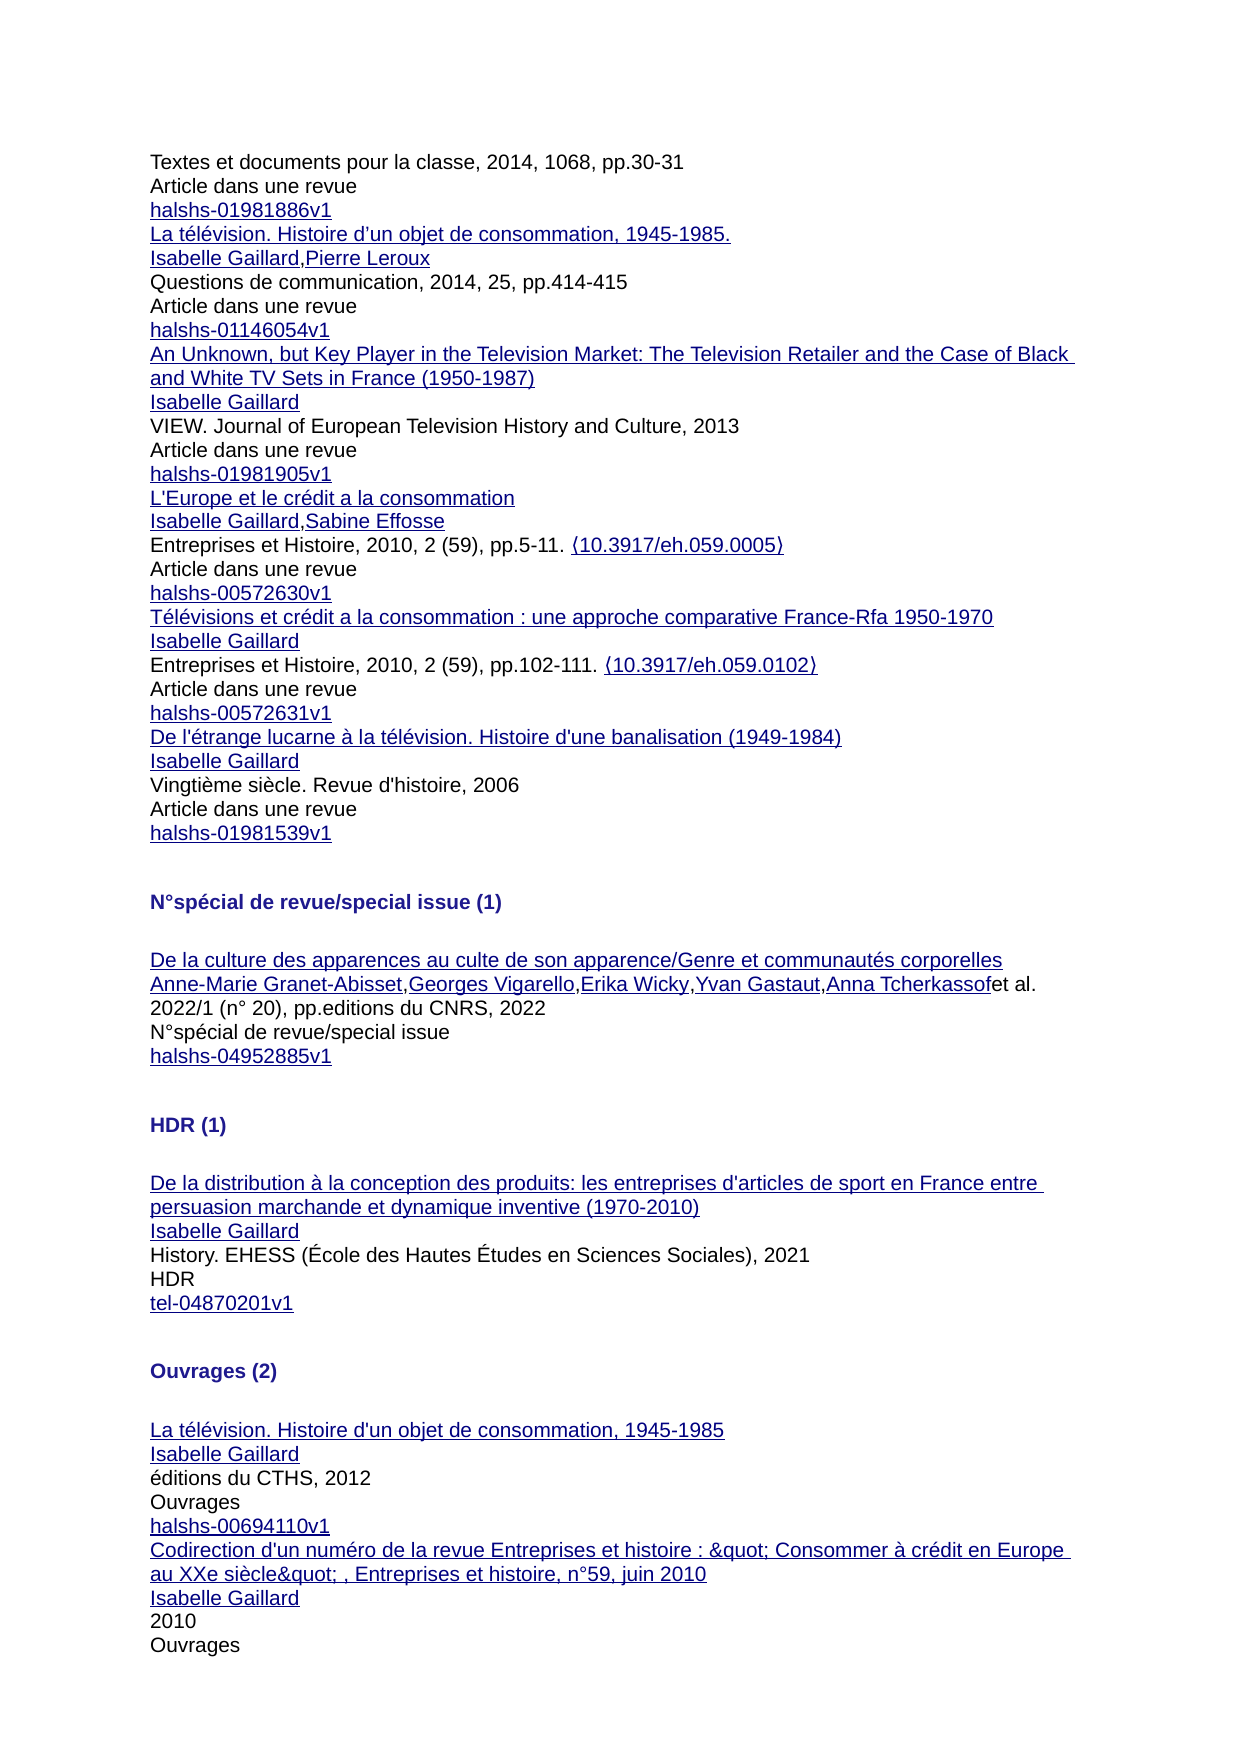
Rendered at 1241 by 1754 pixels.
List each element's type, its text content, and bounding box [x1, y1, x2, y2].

table_header De la culture des apparences au culte de son apparence/Genre et communautés corporelles Anne-Marie Granet-Abisset,Georges Vigarello,Erika Wicky,Yvan Gastaut,Anna Tcherkassofet al. 2022/1 (n° 20), pp.editions du CNRS, 2022 N°spécial de revue/special issue halshs-04952885v1 [150, 948, 1090, 1068]
table_header La télévision. Histoire d'un objet de consommation, 1945-1985 Isabelle Gaillard éditions du CTHS, 2012 Ouvrages halshs-00694110v1 [150, 1418, 1090, 1537]
table_cell Télévisions et crédit a la consommation : une approche comparative France-Rfa 1950-1970 Isabelle Gaillard Entreprises et Histoire, 2010, 2 (59), pp.102-111. ⟨10.3917/eh.059.0102⟩ Article dans une revue halshs-00572631v1 [150, 605, 1090, 725]
table_cell Textes et documents pour la classe, 2014, 1068, pp.30-31 Article dans une revue halshs-01981886v1 [150, 150, 1090, 222]
subtitle HDR (1) [150, 1112, 1090, 1136]
table_cell La télévision. Histoire d’un objet de consommation, 1945-1985. Isabelle Gaillard,Pierre Leroux Questions de communication, 2014, 25, pp.414-415 Article dans une revue halshs-01146054v1 [150, 222, 1090, 342]
subtitle Ouvrages (2) [150, 1359, 1090, 1383]
table_cell Codirection d'un numéro de la revue Entreprises et histoire : &quot; Consommer à crédit en Europe au XXe siècle&quot; , Entreprises et histoire, n°59, juin 2010 Isabelle Gaillard 2010 Ouvrages [150, 1538, 1090, 1657]
subtitle N°spécial de revue/special issue (1) [150, 889, 1090, 913]
table_cell L'Europe et le crédit a la consommation Isabelle Gaillard,Sabine Effosse Entreprises et Histoire, 2010, 2 (59), pp.5-11. ⟨10.3917/eh.059.0005⟩ Article dans une revue halshs-00572630v1 [150, 485, 1090, 605]
table_cell De l'étrange lucarne à la télévision. Histoire d'une banalisation (1949-1984) Isabelle Gaillard Vingtième siècle. Revue d'histoire, 2006 Article dans une revue halshs-01981539v1 [150, 725, 1090, 845]
table_cell An Unknown, but Key Player in the Television Market: The Television Retailer and the Case of Black and White TV Sets in France (1950-1987) Isabelle Gaillard VIEW. Journal of European Television History and Culture, 2013 Article dans une revue halshs-01981905v1 [150, 342, 1090, 485]
table_header De la distribution à la conception des produits: les entreprises d'articles de sport en France entre persuasion marchande et dynamique inventive (1970-2010) Isabelle Gaillard History. EHESS (École des Hautes Études en Sciences Sociales), 2021 HDR tel-04870201v1 [150, 1171, 1090, 1314]
